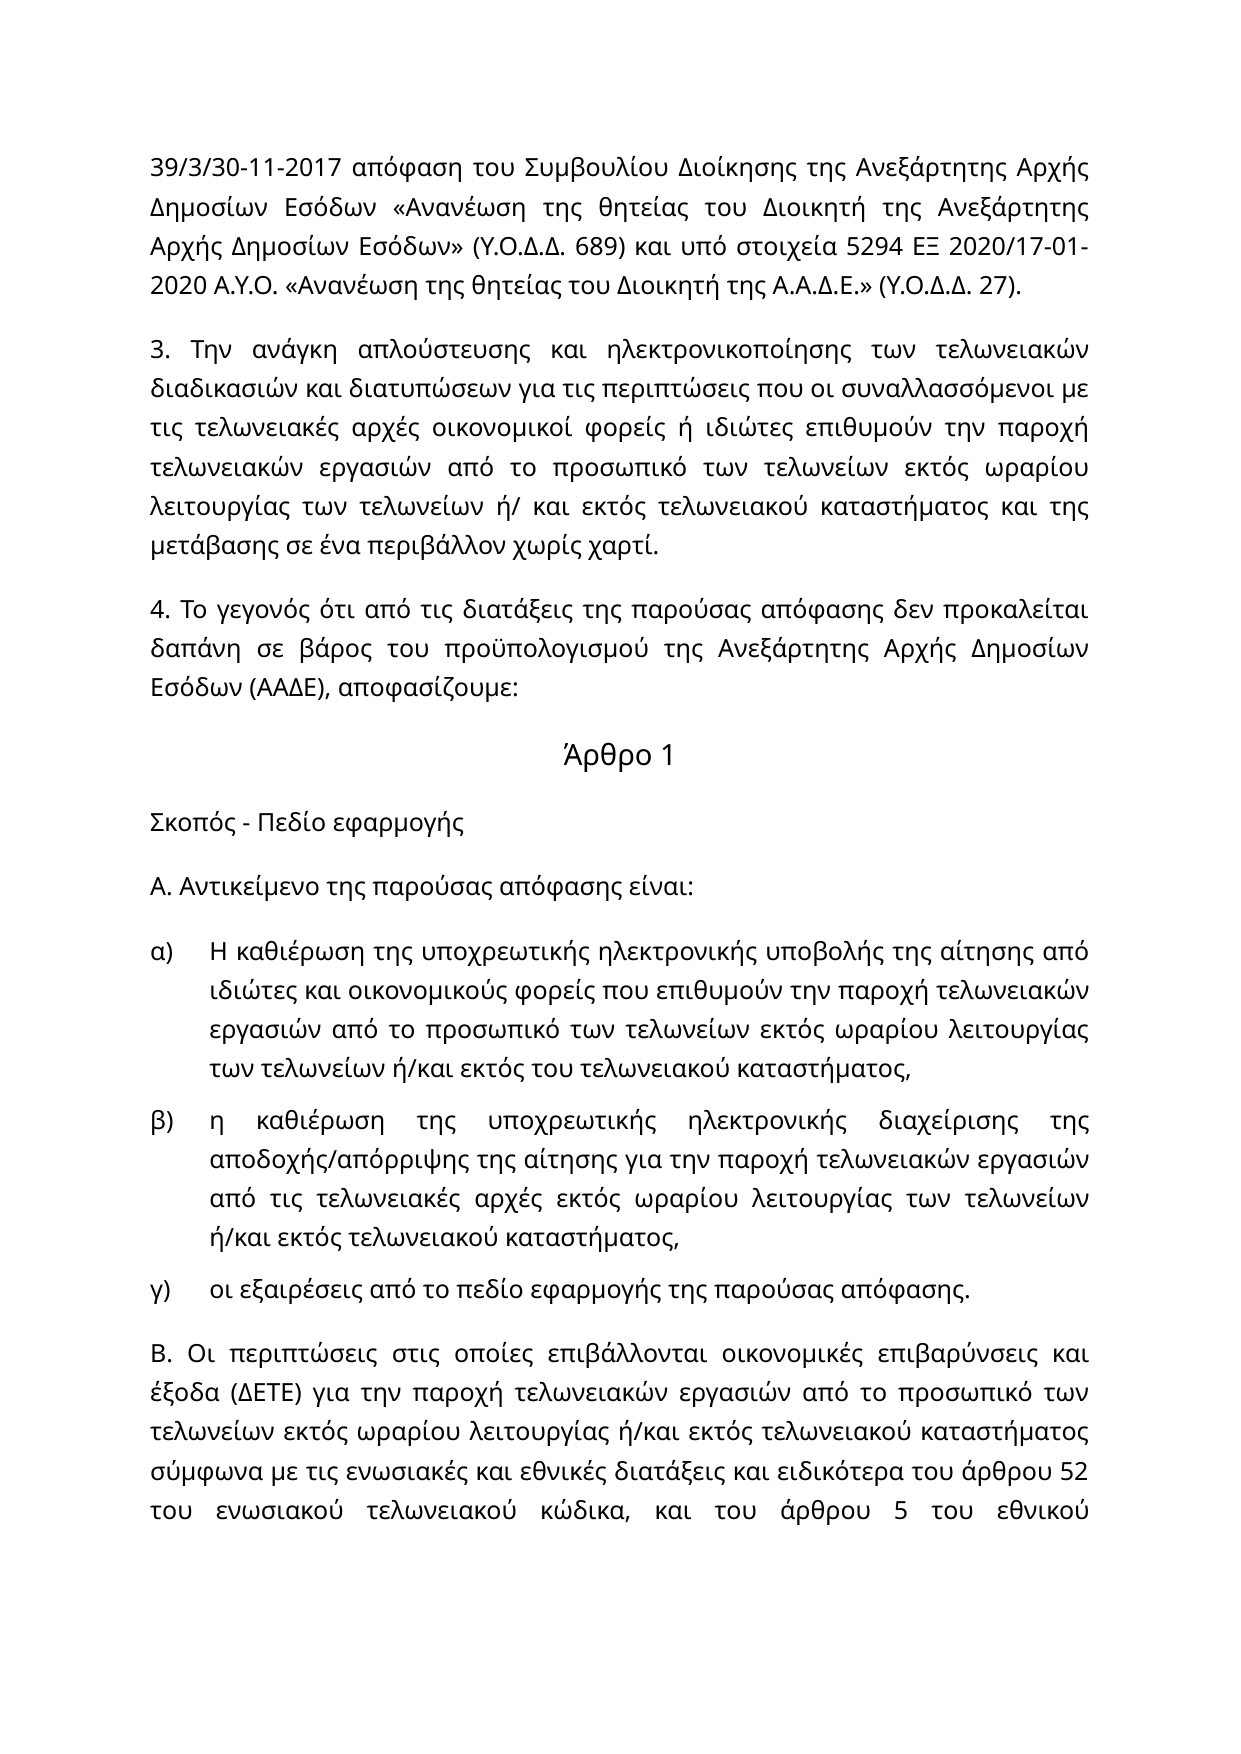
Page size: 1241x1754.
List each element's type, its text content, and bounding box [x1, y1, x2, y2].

list β) η καθιέρωση της υποχρεωτικής ηλεκτρονικής διαχείρισης της αποδοχής/απόρριψης της αίτησης για την παροχή τελωνειακών εργασιών από τις τελωνειακές αρχές εκτός ωραρίου λειτουργίας των τελωνείων ή/και εκτός τελωνειακού καταστήματος, [150, 1102, 1090, 1254]
list α) Η καθιέρωση της υποχρεωτικής ηλεκτρονικής υποβολής της αίτησης από ιδιώτες και οικονομικούς φορείς που επιθυμούν την παροχή τελωνειακών εργασιών από το προσωπικό των τελωνείων εκτός ωραρίου λειτουργίας των τελωνείων ή/και εκτός του τελωνειακού καταστήματος, [150, 933, 1090, 1085]
text 3. Την ανάγκη απλούστευσης και ηλεκτρονικοποίησης των τελωνειακών διαδικασιών και διατυπώσεων για τις περιπτώσεις που οι συναλλασσόμενοι με τις τελωνειακές αρχές οικονομικοί φορείς ή ιδιώτες επιθυμούν την παροχή τελωνειακών εργασιών από το προσωπικό των τελωνείων εκτός ωραρίου λειτουργίας των τελωνείων ή/ και εκτός τελωνειακού καταστήματος και της μετάβασης σε ένα περιβάλλον χωρίς χαρτί. [150, 332, 1090, 562]
text 39/3/30-11-2017 απόφαση του Συμβουλίου Διοίκησης της Ανεξάρτητης Αρχής Δημοσίων Εσόδων «Ανανέωση της θητείας του Διοικητή της Ανεξάρτητης Αρχής Δημοσίων Εσόδων» (Υ.Ο.Δ.Δ. 689) και υπό στοιχεία 5294 ΕΞ 2020/17-01-2020 Α.Υ.Ο. «Ανανέωση της θητείας του Διοικητή της Α.Α.Δ.Ε.» (Υ.Ο.Δ.Δ. 27). [150, 150, 1090, 302]
subtitle Άρθρο 1 [150, 734, 1090, 774]
text Α. Αντικείμενο της παρούσας απόφασης είναι: [150, 869, 1090, 903]
text Σκοπός - Πεδίο εφαρμογής [150, 805, 1090, 839]
text Β. Οι περιπτώσεις στις οποίες επιβάλλονται οικονομικές επιβαρύνσεις και έξοδα (ΔΕΤΕ) για την παροχή τελωνειακών εργασιών από το προσωπικό των τελωνείων εκτός ωραρίου λειτουργίας ή/και εκτός τελωνειακού καταστήματος σύμφωνα με τις ενωσιακές και εθνικές διατάξεις και ειδικότερα του άρθρου 52 του ενωσιακού τελωνειακού κώδικα, και του άρθρου 5 του εθνικού [150, 1336, 1090, 1526]
list γ) οι εξαιρέσεις από το πεδίο εφαρμογής της παρούσας απόφασης. [150, 1271, 1090, 1306]
text 4. Το γεγονός ότι από τις διατάξεις της παρούσας απόφασης δεν προκαλείται δαπάνη σε βάρος του προϋπολογισμού της Ανεξάρτητης Αρχής Δημοσίων Εσόδων (ΑΑΔΕ), αποφασίζουμε: [150, 592, 1090, 704]
